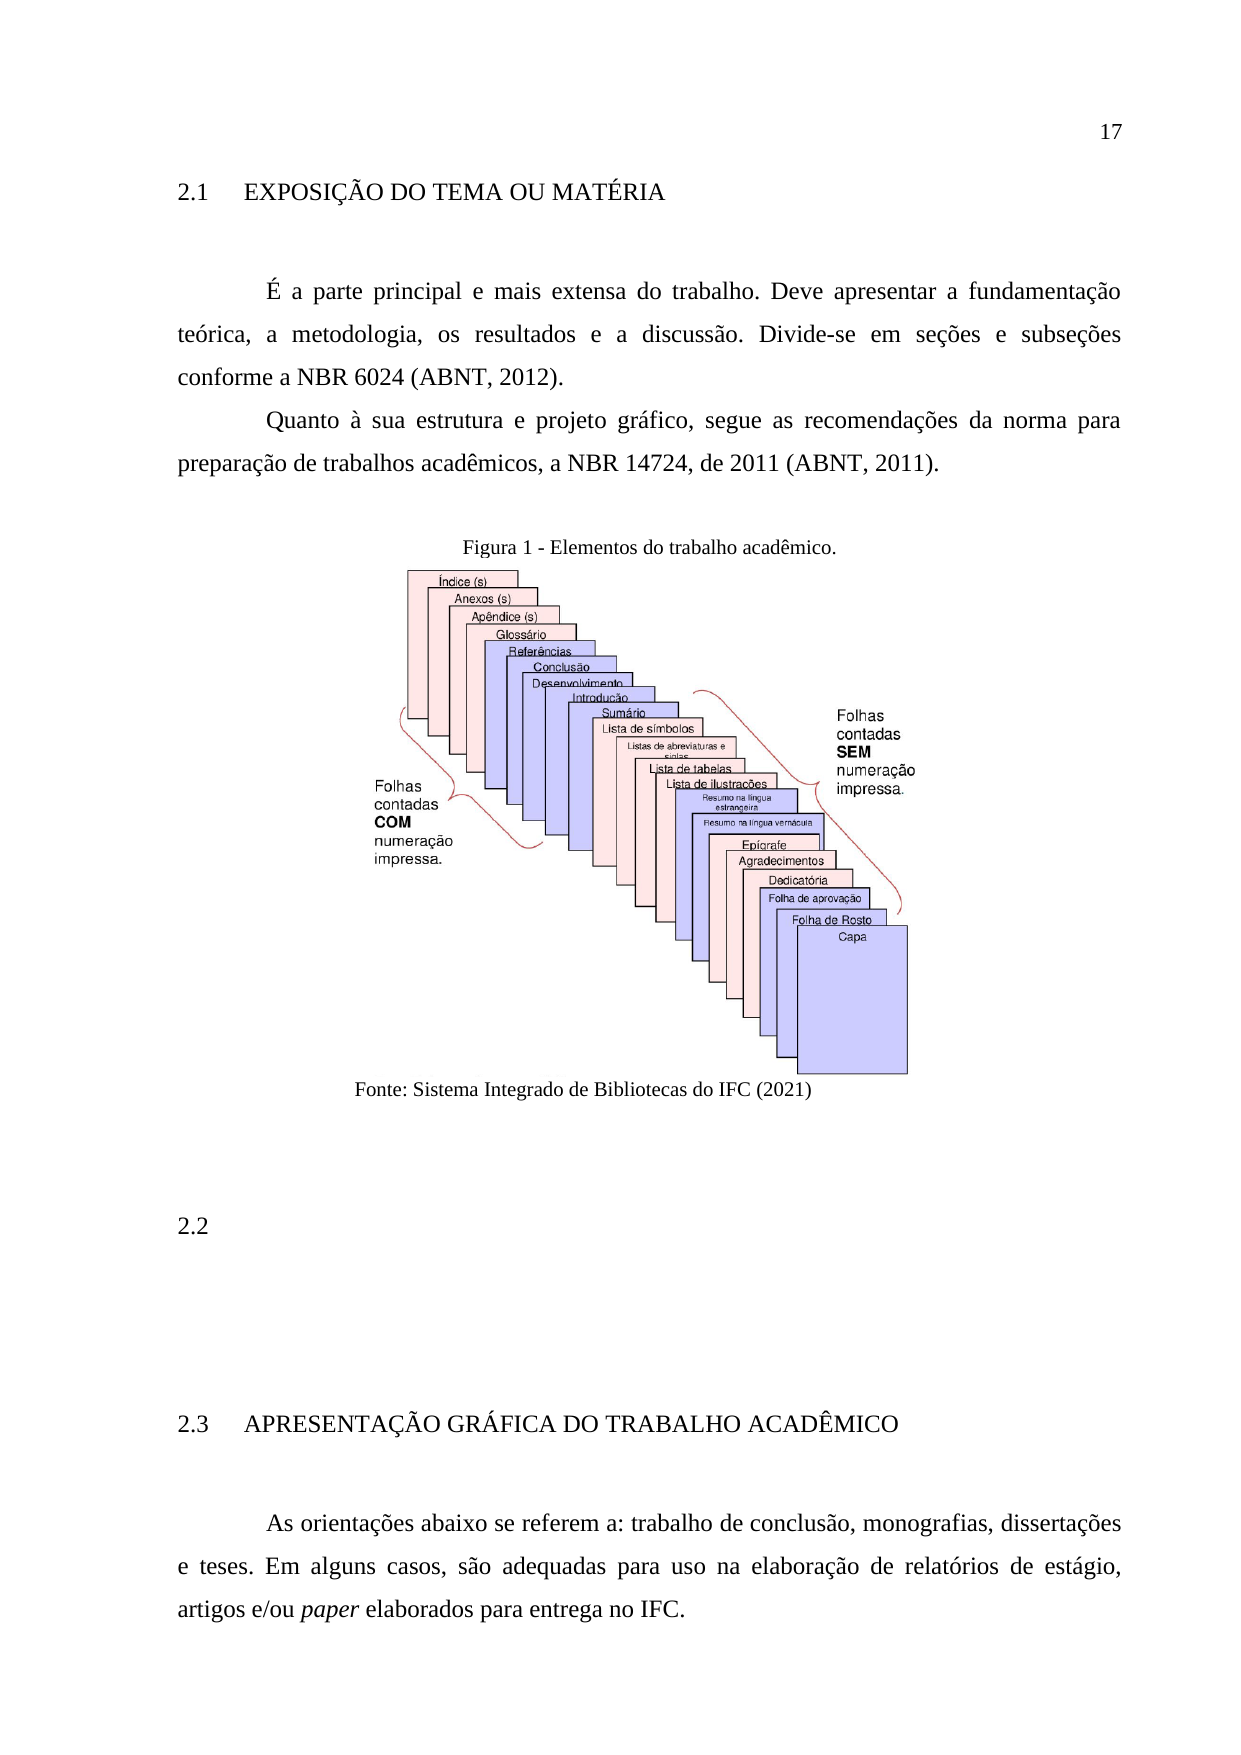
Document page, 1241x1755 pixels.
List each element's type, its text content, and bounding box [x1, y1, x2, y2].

text Quanto à sua estrutura e projeto gráfico, segue as recomendações da norma para preparação de trabalhos acadêmicos, a NBR 14724, de 2011 (ABNT, 2011). [177, 405, 1122, 477]
text Fonte: Sistema Integrado de Bibliotecas do IFC (2021) [177, 1077, 1122, 1101]
subtitle APRESENTAÇÃO GRÁFICA DO TRABALHO ACADÊMICO [177, 1409, 1122, 1438]
text É a parte principal e mais extensa do trabalho. Deve apresentar a fundamentação teórica, a metodologia, os resultados e a discussão. Divide-se em seções e subseções conforme a NBR 6024 (ABNT, 2012). [177, 276, 1122, 391]
text Figura 1 - Elementos do trabalho acadêmico. [177, 535, 1122, 559]
subtitle EXPOSIÇÃO DO TEMA OU MATÉRIA [177, 177, 1122, 206]
text As orientações abaixo se referem a: trabalho de conclusão, monografias, dissertações e teses. Em alguns casos, são adequadas para uso na elaboração de relatórios de estágio, artigos e/ou paper elaborados para entrega no IFC. [177, 1508, 1122, 1623]
